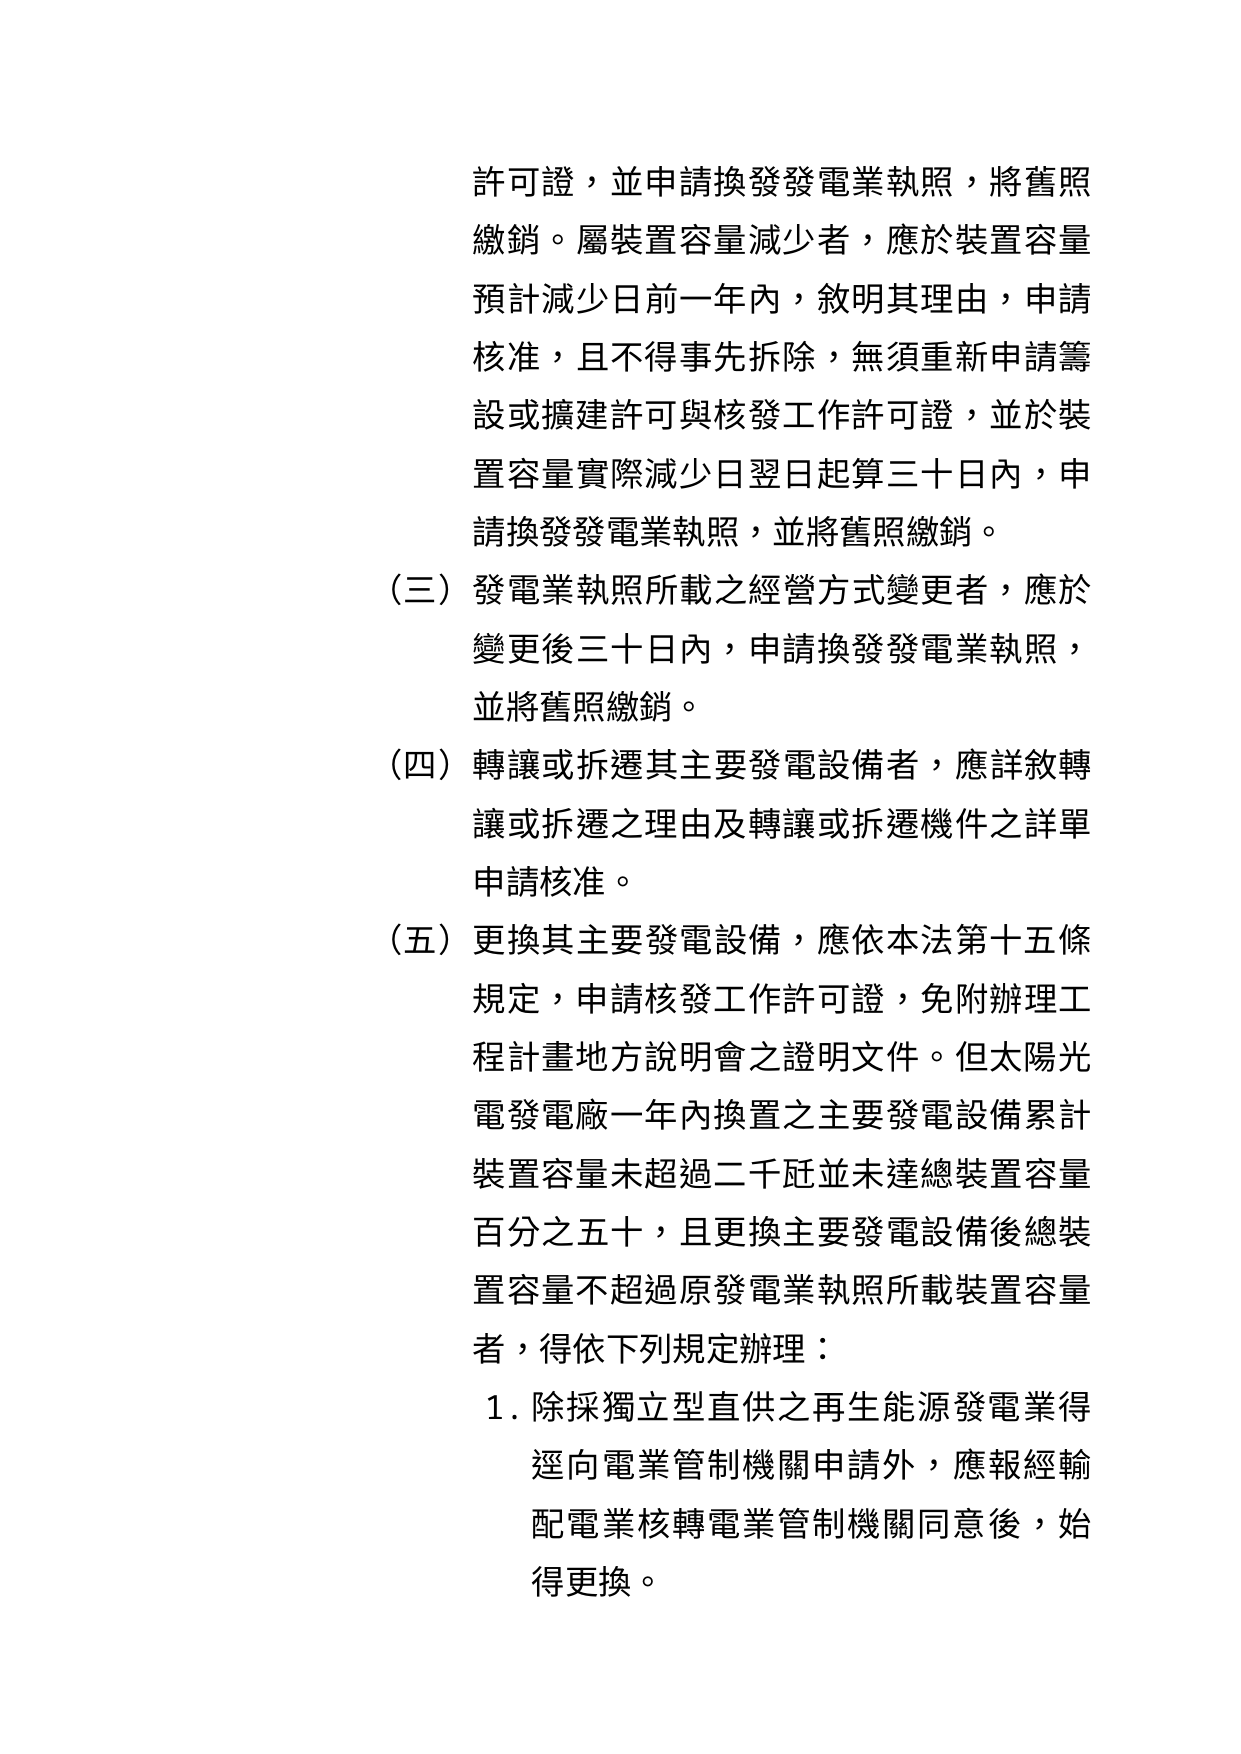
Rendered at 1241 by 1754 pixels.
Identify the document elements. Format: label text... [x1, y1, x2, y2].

text （五）更換其主要發電設備，應依本法第十五條規定，申請核發工作許可證，免附辦理工程計畫地方說明會之證明文件。但太陽光電發電廠一年內換置之主要發電設備累計裝置容量未超過二千瓩並未達總裝置容量百分之五十，且更換主要發電設備後總裝置容量不超過原發電業執照所載裝置容量者，得依下列規定辦理： [369, 906, 1092, 1373]
text 1. 除採獨立型直供之再生能源發電業得逕向電業管制機關申請外，應報經輸配電業核轉電業管制機關同意後，始得更換。 [484, 1373, 1092, 1606]
text （三）發電業執照所載之經營方式變更者，應於變更後三十日內，申請換發發電業執照，並將舊照繳銷。 [369, 556, 1092, 731]
text 許可證，並申請換發發電業執照，將舊照繳銷。屬裝置容量減少者，應於裝置容量預計減少日前一年內，敘明其理由，申請核准，且不得事先拆除，無須重新申請籌設或擴建許可與核發工作許可證，並於裝置容量實際減少日翌日起算三十日內，申請換發發電業執照，並將舊照繳銷。 [369, 148, 1092, 556]
text （四）轉讓或拆遷其主要發電設備者，應詳敘轉讓或拆遷之理由及轉讓或拆遷機件之詳單申請核准。 [369, 731, 1092, 906]
